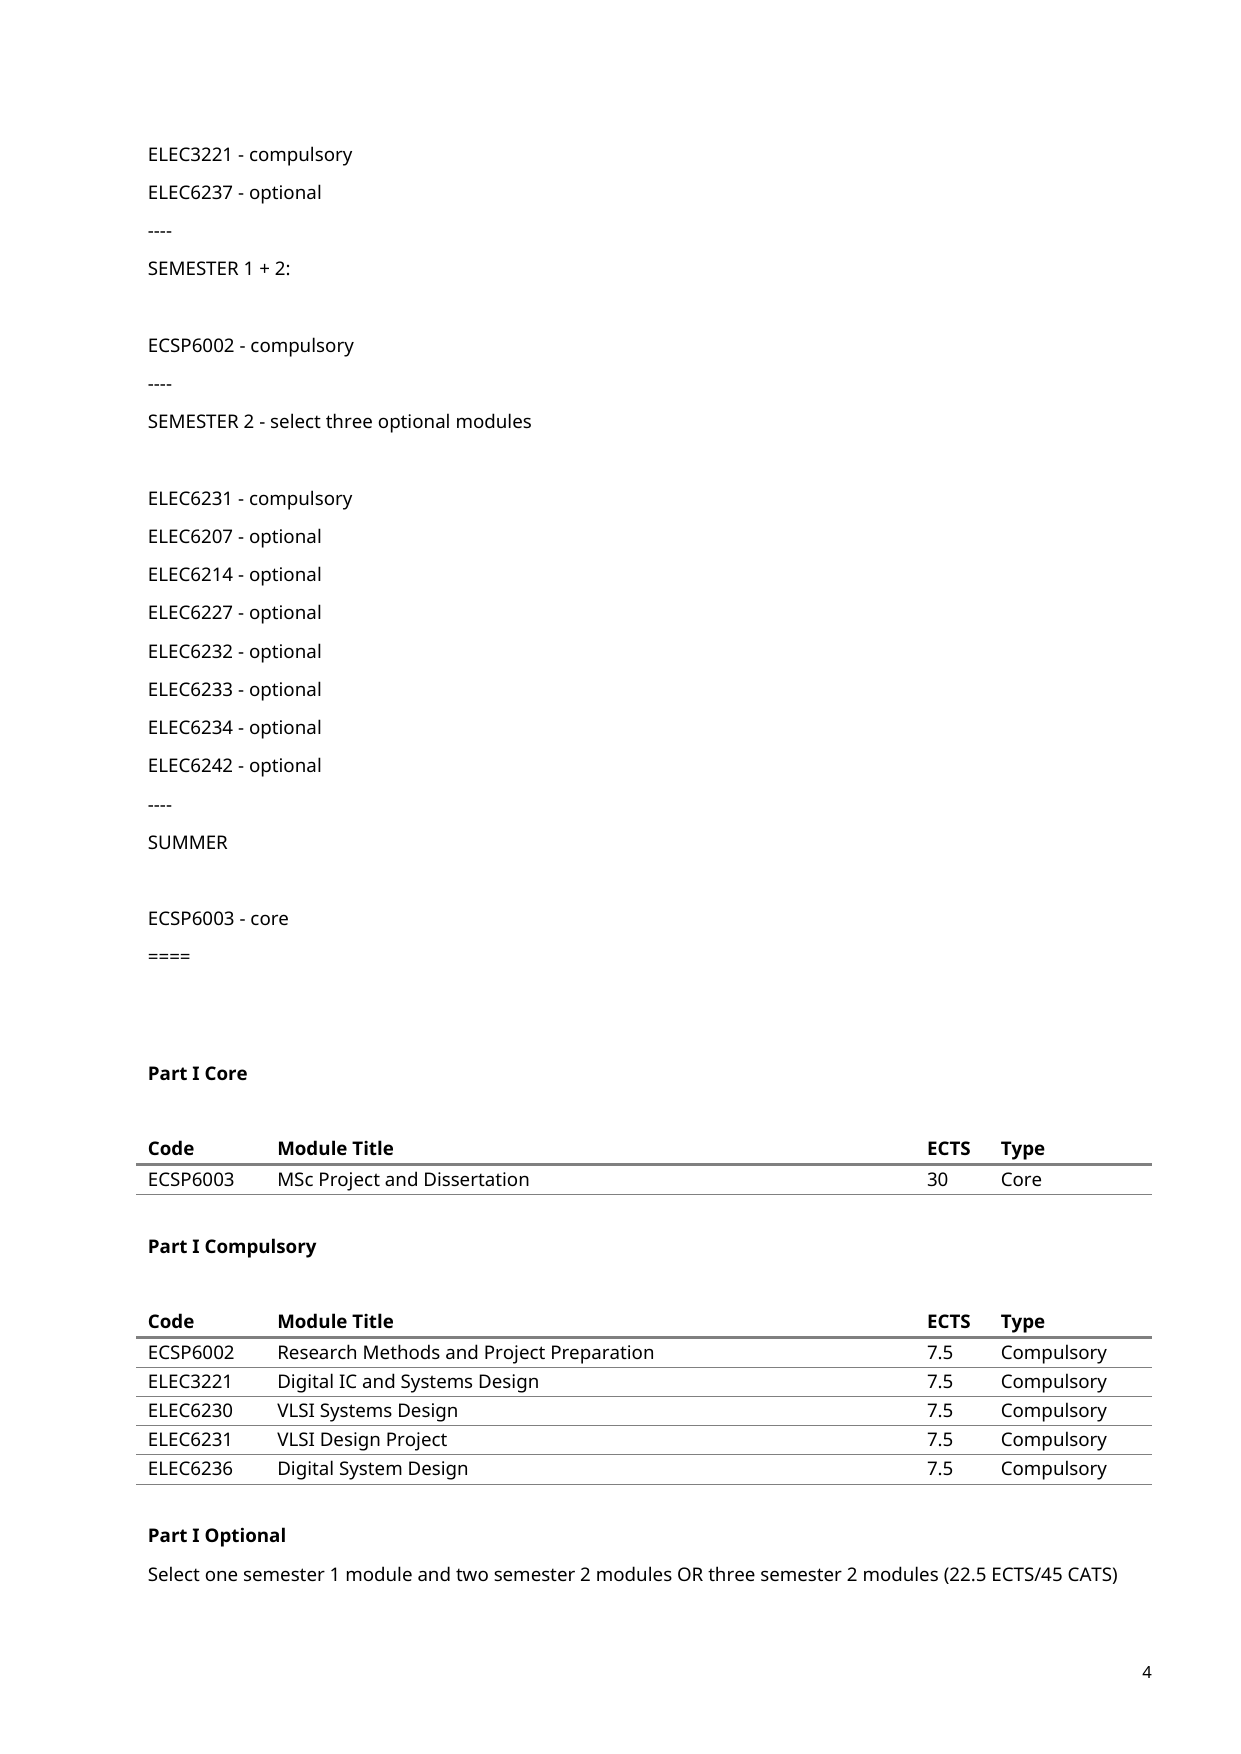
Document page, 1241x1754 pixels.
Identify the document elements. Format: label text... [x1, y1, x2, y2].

table_cell Compulsory [989, 1368, 1152, 1396]
table_cell Module Title [266, 1308, 916, 1336]
table_cell 30 [916, 1166, 989, 1194]
table_cell Compulsory [989, 1455, 1152, 1483]
table_cell Type [989, 1308, 1152, 1336]
table_cell Part I Core [136, 1023, 1152, 1135]
table_cell VLSI Systems Design [266, 1397, 916, 1425]
table_cell ECSP6002 [136, 1339, 266, 1367]
table_cell 7.5 [916, 1455, 989, 1483]
table_cell VLSI Design Project [266, 1426, 916, 1454]
table_cell ELEC6231 [136, 1426, 266, 1454]
table_cell Compulsory [989, 1426, 1152, 1454]
table_cell Research Methods and Project Preparation [266, 1339, 916, 1367]
table_cell Compulsory [989, 1397, 1152, 1425]
table_cell Digital System Design [266, 1455, 916, 1483]
table_cell Type [989, 1135, 1152, 1163]
table_cell ELEC3221 [136, 1368, 266, 1396]
table_cell 7.5 [916, 1368, 989, 1396]
table_cell 7.5 [916, 1397, 989, 1425]
table_cell Code [136, 1308, 266, 1336]
table_cell MSc Project and Dissertation [266, 1166, 916, 1194]
table_cell Part I Optional Select one semester 1 module and two semester 2 modules OR three semester 2 modules (22.5 ECTS/45 CATS) [136, 1485, 1152, 1586]
table_cell ECTS [916, 1308, 989, 1336]
table_cell Compulsory [989, 1339, 1152, 1367]
table_cell ELEC6230 [136, 1397, 266, 1425]
table_cell ELEC6236 [136, 1455, 266, 1483]
table_cell 7.5 [916, 1426, 989, 1454]
table_cell ECSP6003 [136, 1166, 266, 1194]
table_cell Code [136, 1135, 266, 1163]
table_cell Core [989, 1166, 1152, 1194]
table_cell Part I Compulsory [136, 1195, 1152, 1308]
table_cell Digital IC and Systems Design [266, 1368, 916, 1396]
table_cell 7.5 [916, 1339, 989, 1367]
table_cell ECTS [916, 1135, 989, 1163]
table_header ELEC3221 - compulsory ELEC6237 - optional ---- SEMESTER 1 + 2: ECSP6002 - compulsory ---- SEMESTER 2 - select three optional modules ELEC6231 - compulsory ELEC6207 - optional ELEC6214 - optional ELEC6227 - optional ELEC6232 - optional ELEC6233 - optional ELEC6234 - optional ELEC6242 - optional ---- SUMMER ECSP6003 - core ==== [136, 141, 1152, 1022]
table_cell Module Title [266, 1135, 916, 1163]
